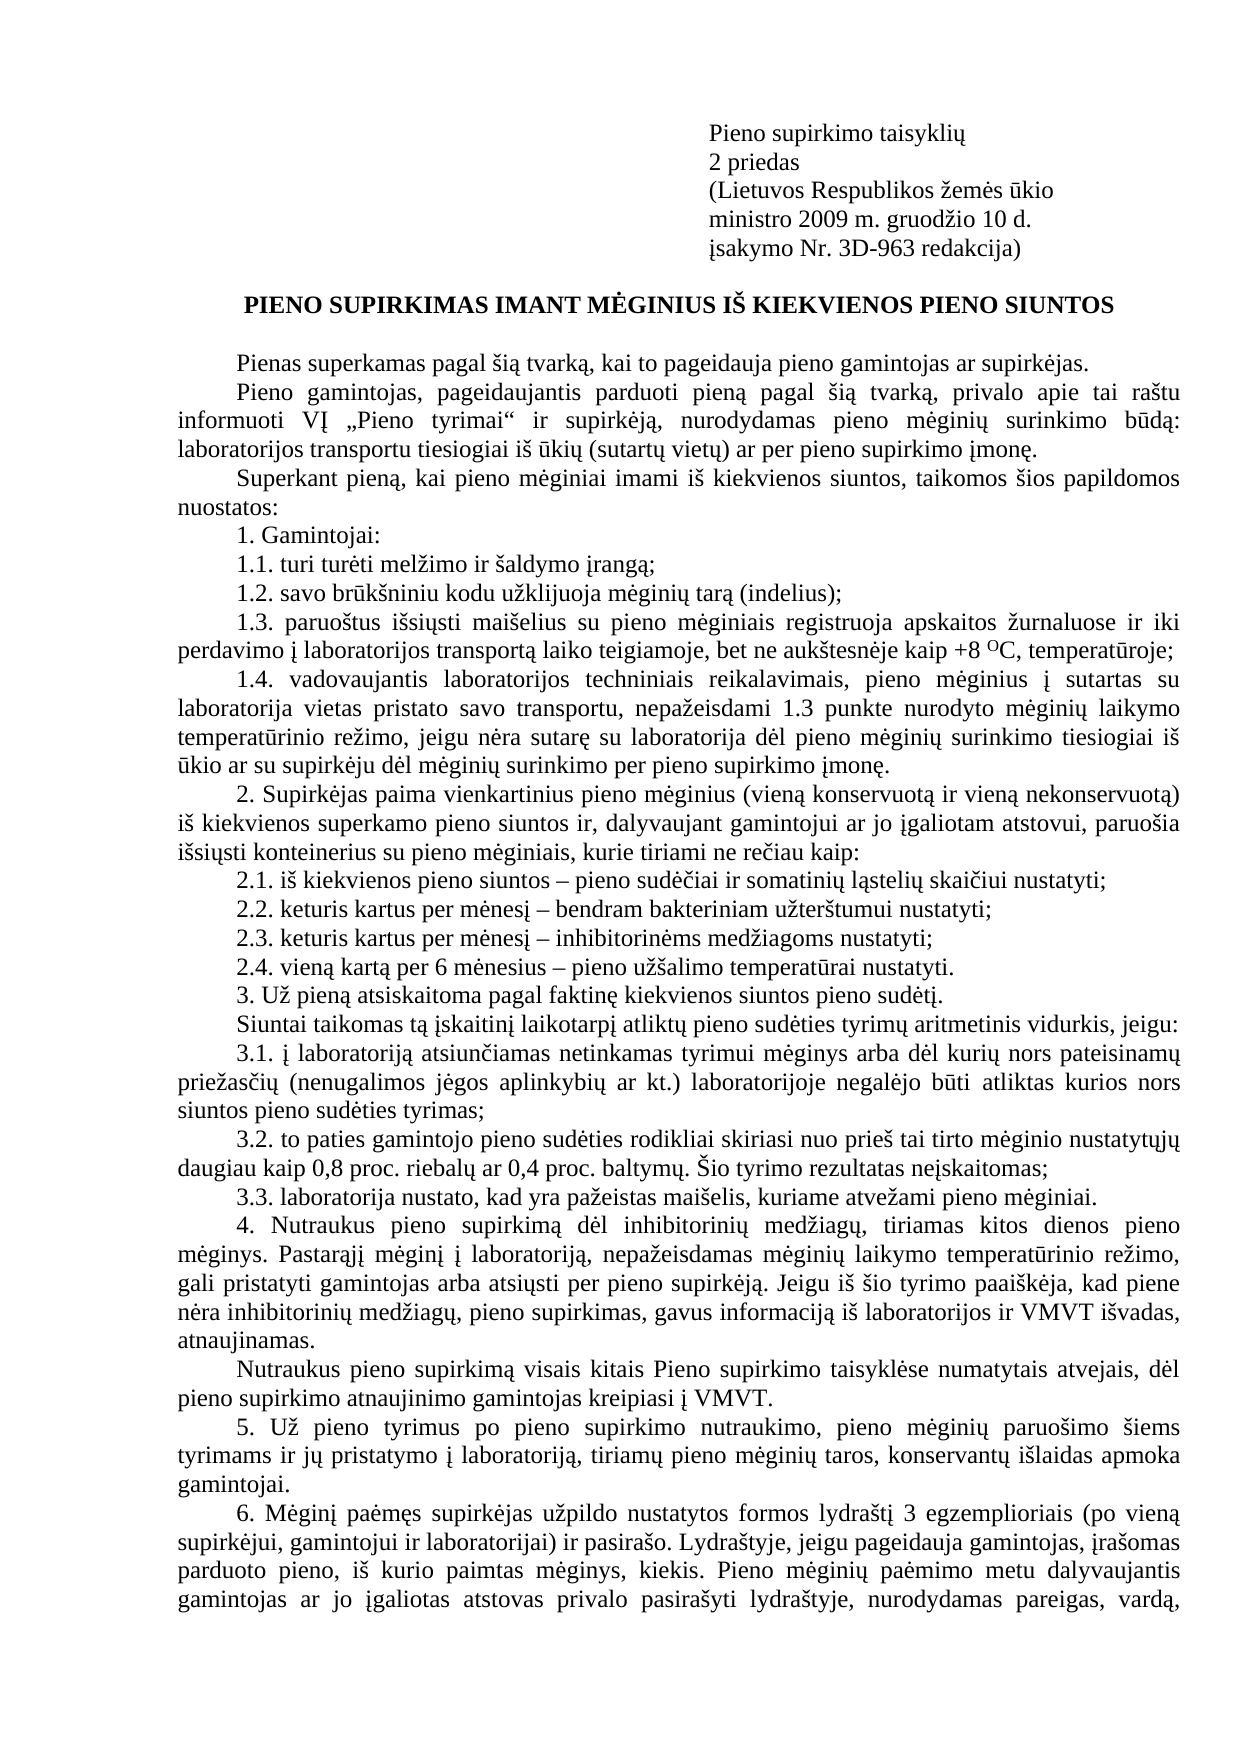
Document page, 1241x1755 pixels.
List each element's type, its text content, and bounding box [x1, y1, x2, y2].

text 3.2. to paties gamintojo pieno sudėties rodikliai skiriasi nuo prieš tai tirto mėginio nustatytųjų daugiau kaip 0,8 proc. riebalų ar 0,4 proc. baltymų. Šio tyrimo rezultatas neįskaitomas; [177, 1124, 1181, 1182]
text ministro 2009 m. gruodžio 10 d. [177, 204, 1181, 233]
text 1.3. paruoštus išsiųsti maišelius su pieno mėginiais registruoja apskaitos žurnaluose ir iki perdavimo į laboratorijos transportą laiko teigiamoje, bet ne aukštesnėje kaip +8 OC, temperatūroje; [177, 607, 1181, 664]
text 2.2. keturis kartus per mėnesį – bendram bakteriniam užterštumui nustatyti; [177, 894, 1181, 923]
text 1. Gamintojai: [177, 521, 1181, 549]
text (Lietuvos Respublikos žemės ūkio [177, 176, 1181, 204]
text Nutraukus pieno supirkimą visais kitais Pieno supirkimo taisyklėse numatytais atvejais, dėl pieno supirkimo atnaujinimo gamintojas kreipiasi į VMVT. [177, 1354, 1181, 1412]
text pieno supirkimAS IMANT MĖGINIUS IŠ KIEKVIENOS PIENO SIUNTOS [177, 291, 1181, 319]
text 3. Už pieną atsiskaitoma pagal faktinę kiekvienos siuntos pieno sudėtį. [177, 981, 1181, 1009]
text 2. Supirkėjas paima vienkartinius pieno mėginius (vieną konservuotą ir vieną nekonservuotą) iš kiekvienos superkamo pieno siuntos ir, dalyvaujant gamintojui ar jo įgaliotam atstovui, paruošia išsiųsti konteinerius su pieno mėginiais, kurie tiriami ne rečiau kaip: [177, 779, 1181, 866]
text 4. Nutraukus pieno supirkimą dėl inhibitorinių medžiagų, tiriamas kitos dienos pieno mėginys. Pastarąjį mėginį į laboratoriją, nepažeisdamas mėginių laikymo temperatūrinio režimo, gali pristatyti gamintojas arba atsiųsti per pieno supirkėją. Jeigu iš šio tyrimo paaiškėja, kad piene nėra inhibitorinių medžiagų, pieno supirkimas, gavus informaciją iš laboratorijos ir VMVT išvadas, atnaujinamas. [177, 1211, 1181, 1354]
text 2.4. vieną kartą per 6 mėnesius – pieno užšalimo temperatūrai nustatyti. [177, 952, 1181, 981]
text 3.3. laboratorija nustato, kad yra pažeistas maišelis, kuriame atvežami pieno mėginiai. [177, 1182, 1181, 1211]
text 1.1. turi turėti melžimo ir šaldymo įrangą; [177, 549, 1181, 578]
text 3.1. į laboratoriją atsiunčiamas netinkamas tyrimui mėginys arba dėl kurių nors pateisinamų priežasčių (nenugalimos jėgos aplinkybių ar kt.) laboratorijoje negalėjo būti atliktas kurios nors siuntos pieno sudėties tyrimas; [177, 1038, 1181, 1124]
text Pienas superkamas pagal šią tvarką, kai to pageidauja pieno gamintojas ar supirkėjas. [177, 348, 1181, 377]
text Pieno gamintojas, pageidaujantis parduoti pieną pagal šią tvarką, privalo apie tai raštu informuoti VĮ „Pieno tyrimai“ ir supirkėją, nurodydamas pieno mėginių surinkimo būdą: laboratorijos transportu tiesiogiai iš ūkių (sutartų vietų) ar per pieno supirkimo įmonę. [177, 377, 1181, 463]
text 5. Už pieno tyrimus po pieno supirkimo nutraukimo, pieno mėginių paruošimo šiems tyrimams ir jų pristatymo į laboratoriją, tiriamų pieno mėginių taros, konservantų išlaidas apmoka gamintojai. [177, 1412, 1181, 1498]
text 1.4. vadovaujantis laboratorijos techniniais reikalavimais, pieno mėginius į sutartas su laboratorija vietas pristato savo transportu, nepažeisdami 1.3 punkte nurodyto mėginių laikymo temperatūrinio režimo, jeigu nėra sutarę su laboratorija dėl pieno mėginių surinkimo tiesiogiai iš ūkio ar su supirkėju dėl mėginių surinkimo per pieno supirkimo įmonę. [177, 664, 1181, 779]
text Pieno supirkimo taisyklių [709, 118, 1181, 147]
text 2.3. keturis kartus per mėnesį – inhibitorinėms medžiagoms nustatyti; [177, 923, 1181, 952]
text įsakymo Nr. 3D-963 redakcija) [177, 233, 1181, 262]
text 2.1. iš kiekvienos pieno siuntos – pieno sudėčiai ir somatinių ląstelių skaičiui nustatyti; [177, 866, 1181, 894]
text Siuntai taikomas tą įskaitinį laikotarpį atliktų pieno sudėties tyrimų aritmetinis vidurkis, jeigu: [177, 1009, 1181, 1038]
text Superkant pieną, kai pieno mėginiai imami iš kiekvienos siuntos, taikomos šios papildomos nuostatos: [177, 463, 1181, 521]
text 6. Mėginį paėmęs supirkėjas užpildo nustatytos formos lydraštį 3 egzemplioriais (po vieną supirkėjui, gamintojui ir laboratorijai) ir pasirašo. Lydraštyje, jeigu pageidauja gamintojas, įrašomas parduoto pieno, iš kurio paimtas mėginys, kiekis. Pieno mėginių paėmimo metu dalyvaujantis gamintojas ar jo įgaliotas atstovas privalo pasirašyti lydraštyje, nurodydamas pareigas, vardą, [177, 1498, 1181, 1613]
text 1.2. savo brūkšniniu kodu užklijuoja mėginių tarą (indelius); [177, 578, 1181, 607]
text 2 priedas [177, 147, 1181, 176]
